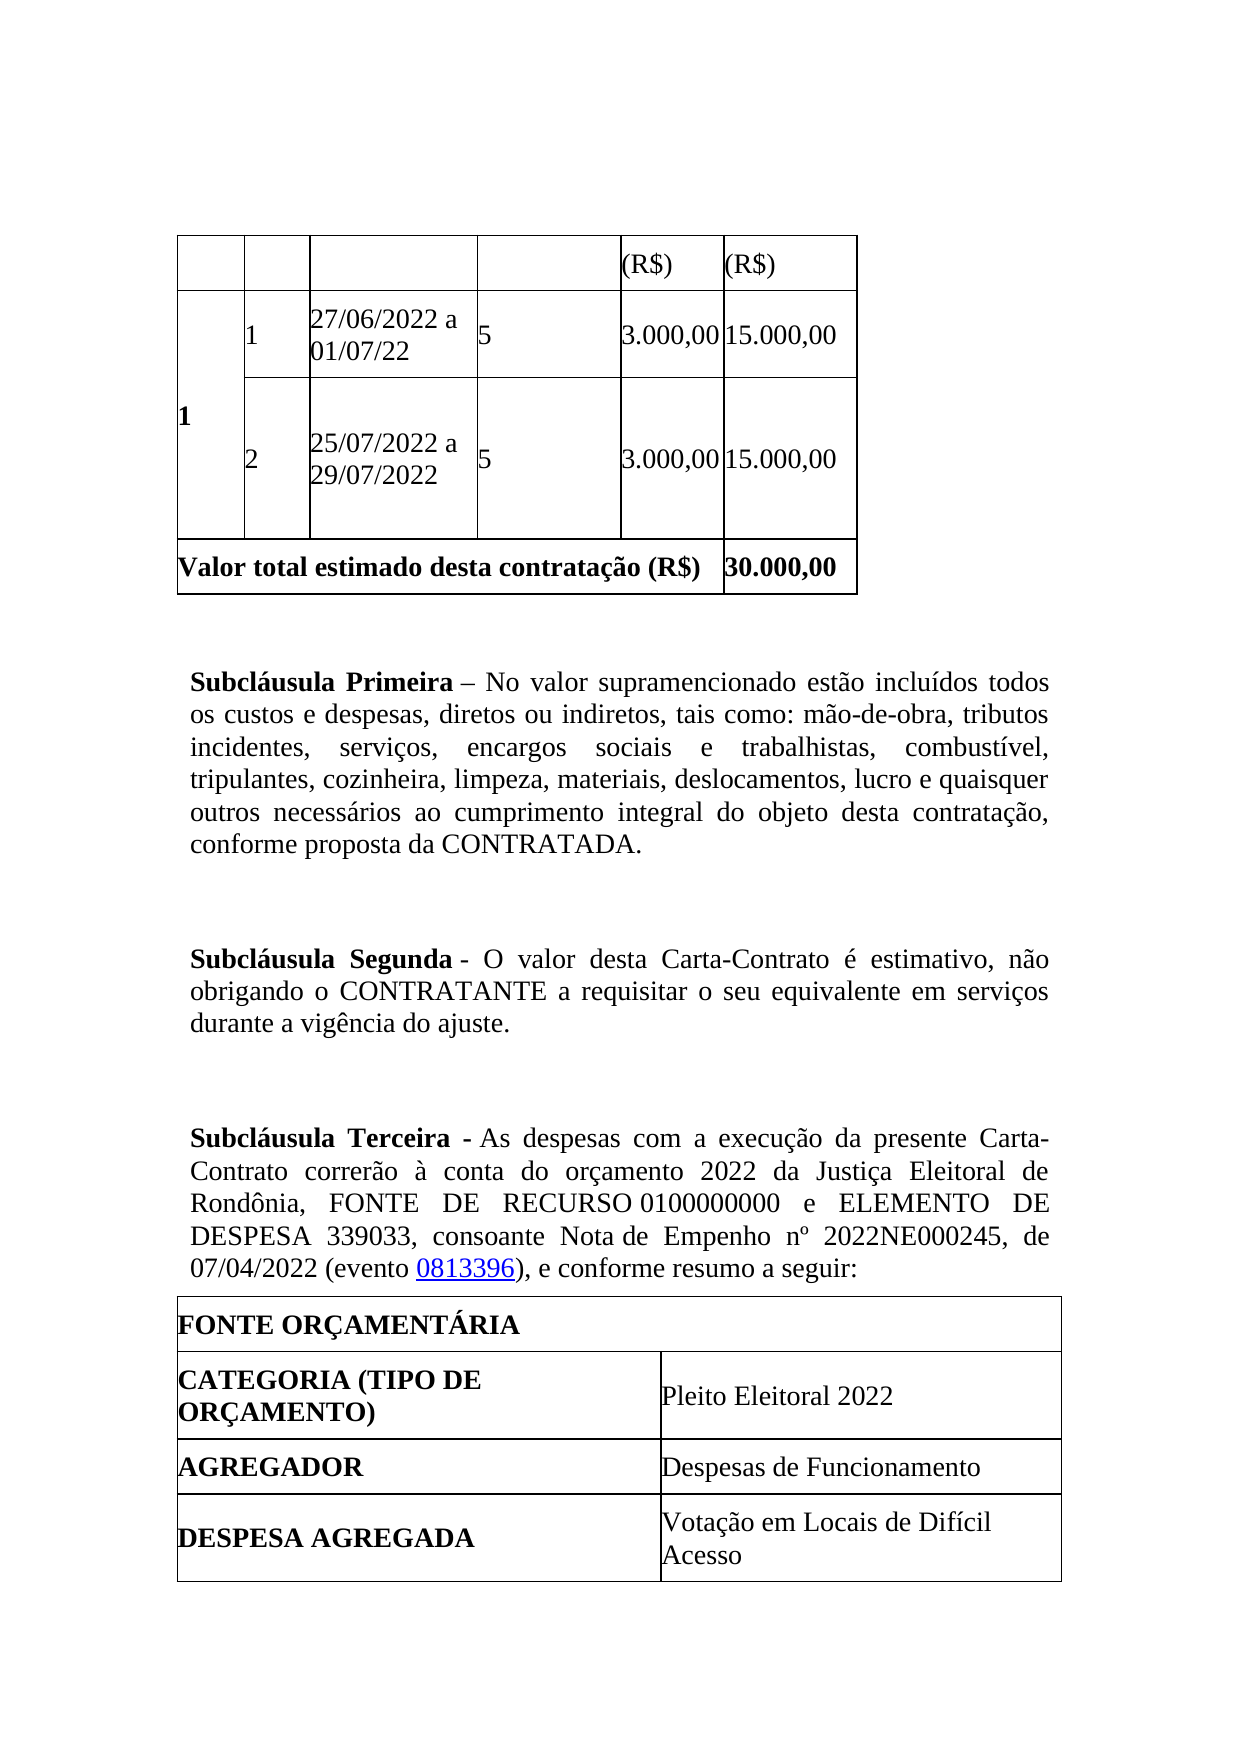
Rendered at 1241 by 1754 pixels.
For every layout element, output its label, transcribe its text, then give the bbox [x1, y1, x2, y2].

text Subcláusula Primeira – No valor supramencionado estão incluídos todos os custos e despesas, diretos ou indiretos, tais como: mão-de-obra, tributos incidentes, serviços, encargos sociais e trabalhistas, combustível, tripulantes, cozinheira, limpeza, materiais, deslocamentos, lucro e quaisquer outros necessários ao cumprimento integral do objeto desta contratação, conforme proposta da CONTRATADA. [190, 665, 1051, 859]
table_header [478, 236, 620, 289]
table_header (R$) [725, 236, 856, 289]
table_cell DESPESA AGREGADA [178, 1495, 660, 1581]
table_header FONTE ORÇAMENTÁRIA [178, 1297, 1061, 1351]
table_cell AGREGADOR [178, 1440, 660, 1493]
table_header [311, 236, 477, 289]
table_cell 3.000,00 [622, 291, 723, 377]
table_cell 15.000,00 [725, 378, 856, 538]
table_header [178, 236, 244, 289]
table_cell 27/06/2022 a 01/07/22 [311, 291, 477, 377]
table_cell 1 [178, 291, 244, 538]
table_cell CATEGORIA (TIPO DE ORÇAMENTO) [178, 1352, 660, 1438]
table_cell 5 [478, 378, 620, 538]
table_cell 25/07/2022 a 29/07/2022 [311, 378, 477, 538]
table_cell Pleito Eleitoral 2022 [662, 1352, 1061, 1438]
text Subcláusula Terceira - As despesas com a execução da presente Carta-Contrato correrão à conta do orçamento 2022 da Justiça Eleitoral de Rondônia, FONTE DE RECURSO 0100000000 e ELEMENTO DE DESPESA 339033, consoante Nota de Empenho nº 2022NE000245, de 07/04/2022 (evento 0813396), e conforme resumo a seguir: [190, 1121, 1051, 1283]
text Subcláusula Segunda - O valor desta Carta-Contrato é estimativo, não obrigando o CONTRATANTE a requisitar o seu equivalente em serviços durante a vigência do ajuste. [190, 942, 1051, 1039]
table_cell 2 [245, 378, 309, 538]
table_cell Despesas de Funcionamento [662, 1440, 1061, 1493]
table_header [245, 236, 309, 289]
table_cell 3.000,00 [622, 378, 723, 538]
table_cell Votação em Locais de Difícil Acesso [662, 1495, 1061, 1581]
table_cell 15.000,00 [725, 291, 856, 377]
table_cell 30.000,00 [725, 540, 856, 593]
table_cell 5 [478, 291, 620, 377]
table_cell Valor total estimado desta contratação (R$) [178, 540, 723, 593]
table_header (R$) [622, 236, 723, 289]
table_cell 1 [245, 291, 309, 377]
